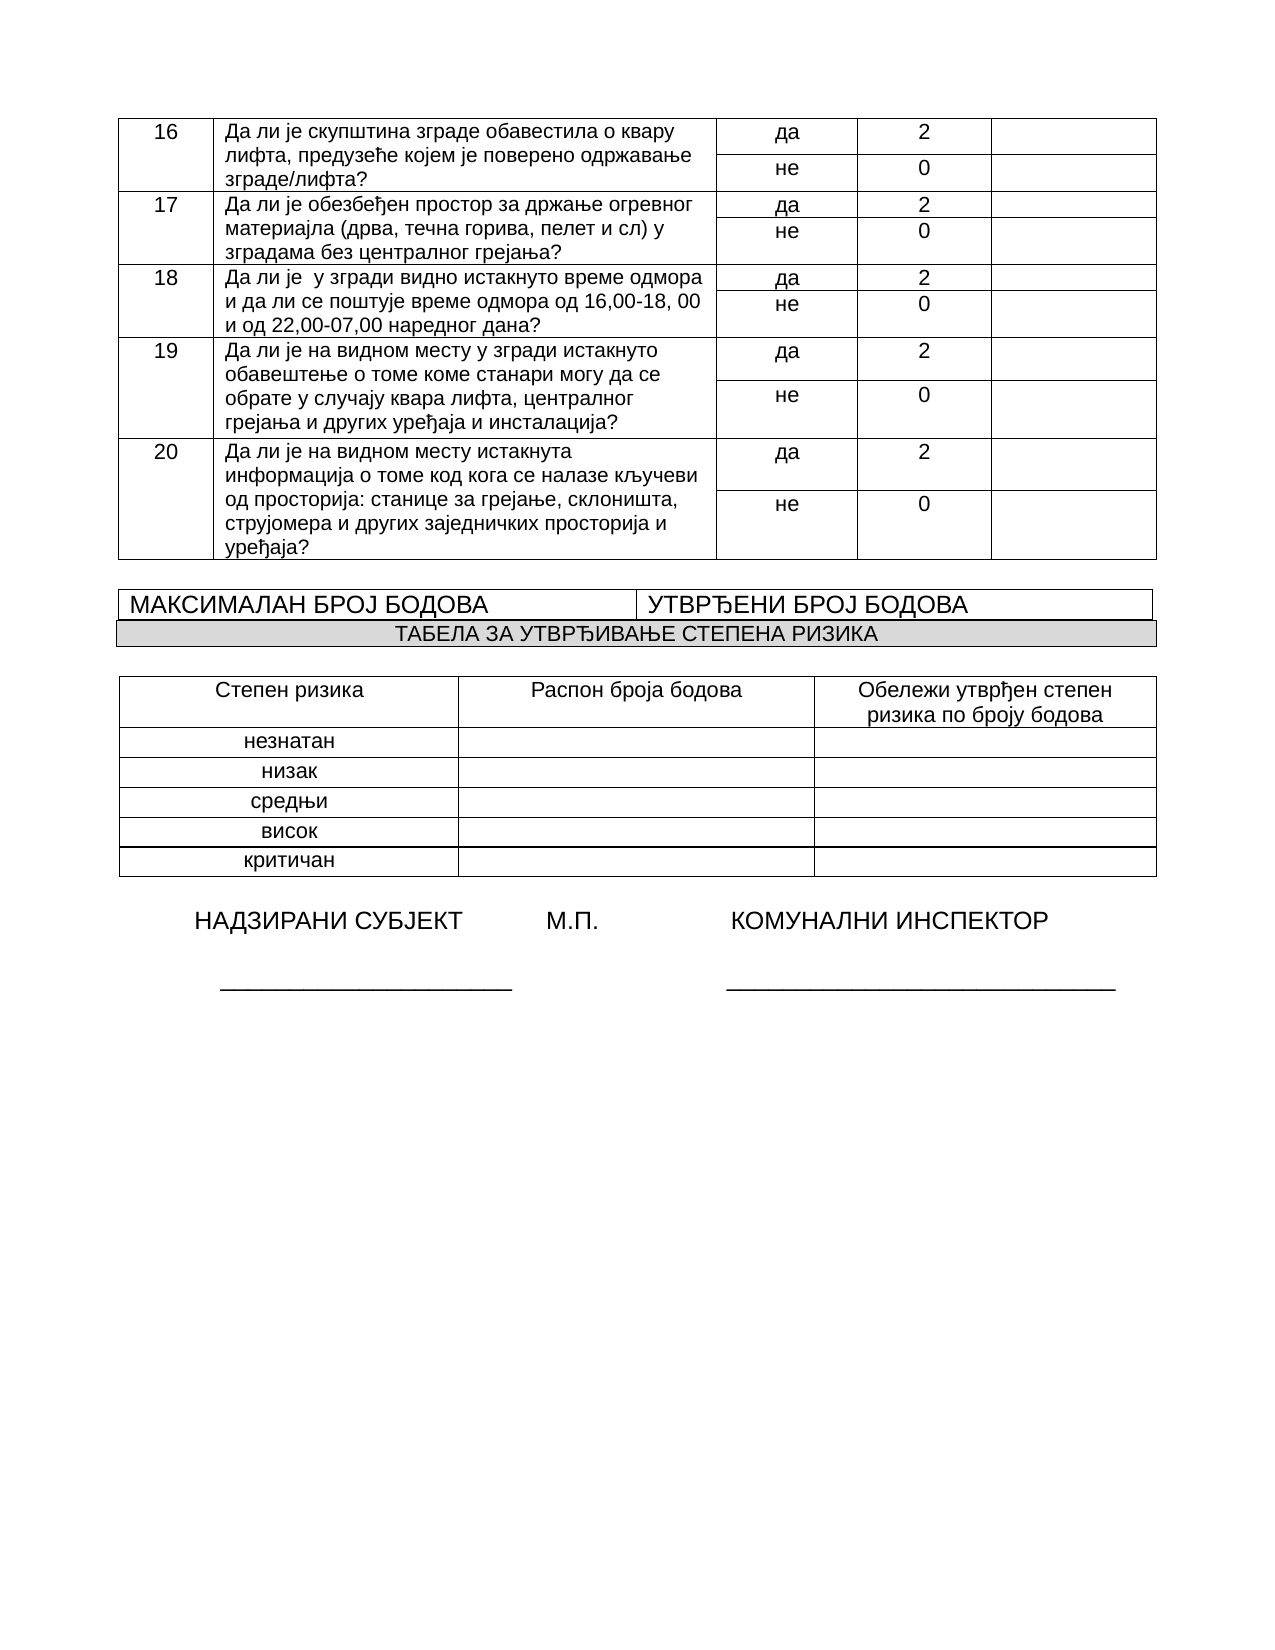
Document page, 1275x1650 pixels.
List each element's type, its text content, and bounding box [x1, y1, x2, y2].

table_cell [815, 728, 1156, 757]
table_cell 0 [858, 218, 991, 264]
table_cell [459, 848, 814, 876]
table_header МАКСИМАЛАН БРОЈ БОДОВА [119, 590, 636, 619]
table_header Обележи утврђен степен ризика по броју бодова [815, 677, 1156, 727]
table_cell [815, 848, 1156, 876]
table_cell не [717, 291, 857, 337]
table_cell Да ли је скупштина зграде обавестила о квару лифта, предузеће којем је поверено одржавање зграде/лифта? [214, 119, 716, 191]
table_header Степен ризика [120, 677, 458, 727]
table_cell низак [120, 758, 458, 787]
table_cell [992, 218, 1156, 264]
table_cell [459, 788, 814, 817]
table_cell 2 [858, 192, 991, 217]
table_cell [459, 818, 814, 846]
table_cell 19 [119, 338, 213, 438]
table_cell 18 [119, 265, 213, 337]
table_cell 17 [119, 192, 213, 264]
table_cell 0 [858, 155, 991, 191]
table_cell 20 [119, 439, 213, 559]
table_cell [992, 491, 1156, 559]
table_cell [992, 291, 1156, 337]
table_cell да [717, 119, 857, 154]
table_cell [992, 155, 1156, 191]
table_cell [815, 788, 1156, 817]
table_cell 2 [858, 338, 991, 380]
table_cell [815, 818, 1156, 846]
table_cell да [717, 338, 857, 380]
table_cell да [717, 192, 857, 217]
table_cell да [717, 439, 857, 490]
table_cell не [717, 155, 857, 191]
table_cell [815, 758, 1156, 787]
table_cell Да ли је на видном месту истакнута информација о томе код кога се налазе кључеви од просторија: станице за грејање, склоништа, струјомера и других заједничких просторија и уређаја? [214, 439, 716, 559]
table_cell средњи [120, 788, 458, 817]
table_cell 2 [858, 265, 991, 290]
table_cell [992, 265, 1156, 290]
table_cell [459, 758, 814, 787]
table_cell 0 [858, 381, 991, 438]
table_cell не [717, 491, 857, 559]
table_cell Да ли је у згради видно истакнуто време одмора и да ли се поштује време одмора од 16,00-18, 00 и од 22,00-07,00 наредног дана? [214, 265, 716, 337]
table_cell [992, 119, 1156, 154]
table_cell Да ли је на видном месту у згради истакнуто обавештење о томе коме станари могу да се обрате у случају квара лифта, централног грејања и других уређаја и инсталација? [214, 338, 716, 438]
table_cell [992, 192, 1156, 217]
table_cell [992, 381, 1156, 438]
text _____________________ ____________________________ [118, 963, 1157, 992]
text НАДЗИРАНИ СУБЈЕКТ М.П. КОМУНАЛНИ ИНСПЕКТОР [118, 906, 1157, 935]
table_header ТАБЕЛА ЗА УТВРЂИВАЊЕ СТЕПЕНА РИЗИКА [117, 621, 1156, 646]
table_cell 2 [858, 439, 991, 490]
table_cell висок [120, 818, 458, 846]
table_header Распон броја бодова [459, 677, 814, 727]
table_cell незнатан [120, 728, 458, 757]
table_cell 0 [858, 491, 991, 559]
table_cell не [717, 381, 857, 438]
table_cell Да ли је обезбеђен простор за држање огревног материајла (дрва, течна горива, пелет и сл) у зградама без централног грејања? [214, 192, 716, 264]
table_cell 2 [858, 119, 991, 154]
table_cell 0 [858, 291, 991, 337]
table_cell не [717, 218, 857, 264]
table_header УТВРЂЕНИ БРОЈ БОДОВА [637, 590, 1152, 619]
table_cell критичан [120, 848, 458, 876]
table_cell [992, 338, 1156, 380]
table_cell [459, 728, 814, 757]
table_cell [992, 439, 1156, 490]
table_cell 16 [119, 119, 213, 191]
table_cell да [717, 265, 857, 290]
